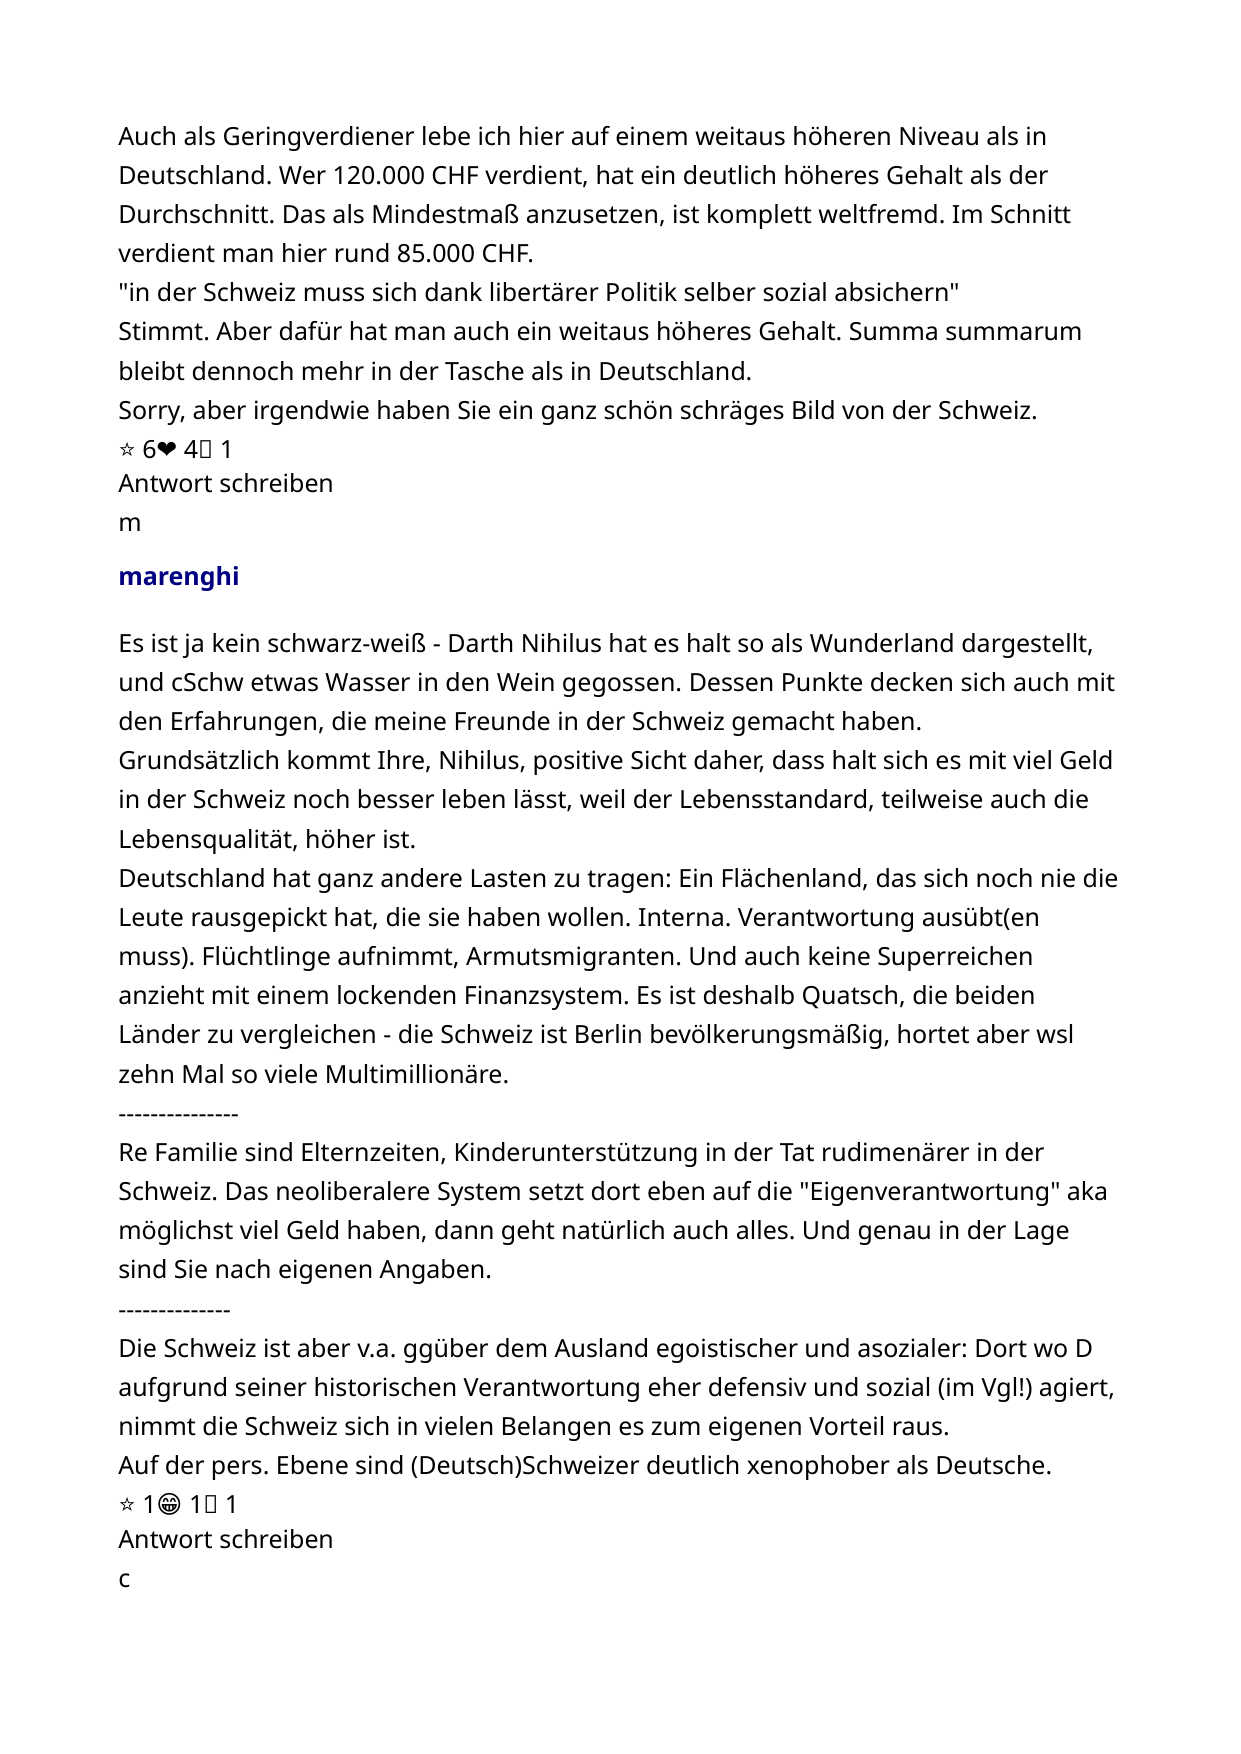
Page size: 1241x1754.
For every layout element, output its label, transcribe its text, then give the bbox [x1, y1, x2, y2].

text Antwort schreiben [118, 466, 1122, 499]
text Die Schweiz ist aber v.a. ggüber dem Ausland egoistischer und asozialer: Dort wo D aufgrund seiner historischen Verantwortung eher defensiv und sozial (im Vgl!) agiert, nimmt die Schweiz sich in vielen Belangen es zum eigenen Vorteil raus. [118, 1331, 1122, 1443]
text Sorry, aber irgendwie haben Sie ein ganz schön schräges Bild von der Schweiz. [118, 392, 1122, 426]
text Stimmt. Aber dafür hat man auch ein weitaus höheres Gehalt. Summa summarum bleibt dennoch mehr in der Tasche als in Deutschland. [118, 314, 1122, 387]
subtitle marenghi [118, 558, 1122, 592]
text m [118, 505, 1122, 539]
text --------------- [118, 1096, 1122, 1129]
text Es ist ja kein schwarz-weiß - Darth Nihilus hat es halt so als Wunderland dargestellt, und cSchw etwas Wasser in den Wein gegossen. Dessen Punkte decken sich auch mit den Erfahrungen, die meine Freunde in der Schweiz gemacht haben. [118, 626, 1122, 738]
text ⭐️ 6❤️ 4🤨 1 [118, 431, 1122, 466]
text Re Familie sind Elternzeiten, Kinderunterstützung in der Tat rudimenärer in der Schweiz. Das neoliberalere System setzt dort eben auf die "Eigenverantwortung" aka möglichst viel Geld haben, dann geht natürlich auch alles. Und genau in der Lage sind Sie nach eigenen Angaben. [118, 1135, 1122, 1286]
text Auch als Geringverdiener lebe ich hier auf einem weitaus höheren Niveau als in Deutschland. Wer 120.000 CHF verdient, hat ein deutlich höheres Gehalt als der Durchschnitt. Das als Mindestmaß anzusetzen, ist komplett weltfremd. Im Schnitt verdient man hier rund 85.000 CHF. [118, 118, 1122, 270]
text Auf der pers. Ebene sind (Deutsch)Schweizer deutlich xenophober als Deutsche. [118, 1448, 1122, 1482]
text c [118, 1560, 1122, 1594]
text Grundsätzlich kommt Ihre, Nihilus, positive Sicht daher, dass halt sich es mit viel Geld in der Schweiz noch besser leben lässt, weil der Lebensstandard, teilweise auch die Lebensqualität, höher ist. [118, 743, 1122, 855]
text "in der Schweiz muss sich dank libertärer Politik selber sozial absichern" [118, 275, 1122, 309]
text Deutschland hat ganz andere Lasten zu tragen: Ein Flächenland, das sich noch nie die Leute rausgepickt hat, die sie haben wollen. Interna. Verantwortung ausübt(en muss). Flüchtlinge aufnimmt, Armutsmigranten. Und auch keine Superreichen anzieht mit einem lockenden Finanzsystem. Es ist deshalb Quatsch, die beiden Länder zu vergleichen - die Schweiz ist Berlin bevölkerungsmäßig, hortet aber wsl zehn Mal so viele Multimillionäre. [118, 861, 1122, 1090]
text Antwort schreiben [118, 1521, 1122, 1555]
text ⭐️ 1😁 1🤨 1 [118, 1487, 1122, 1521]
text -------------- [118, 1291, 1122, 1325]
